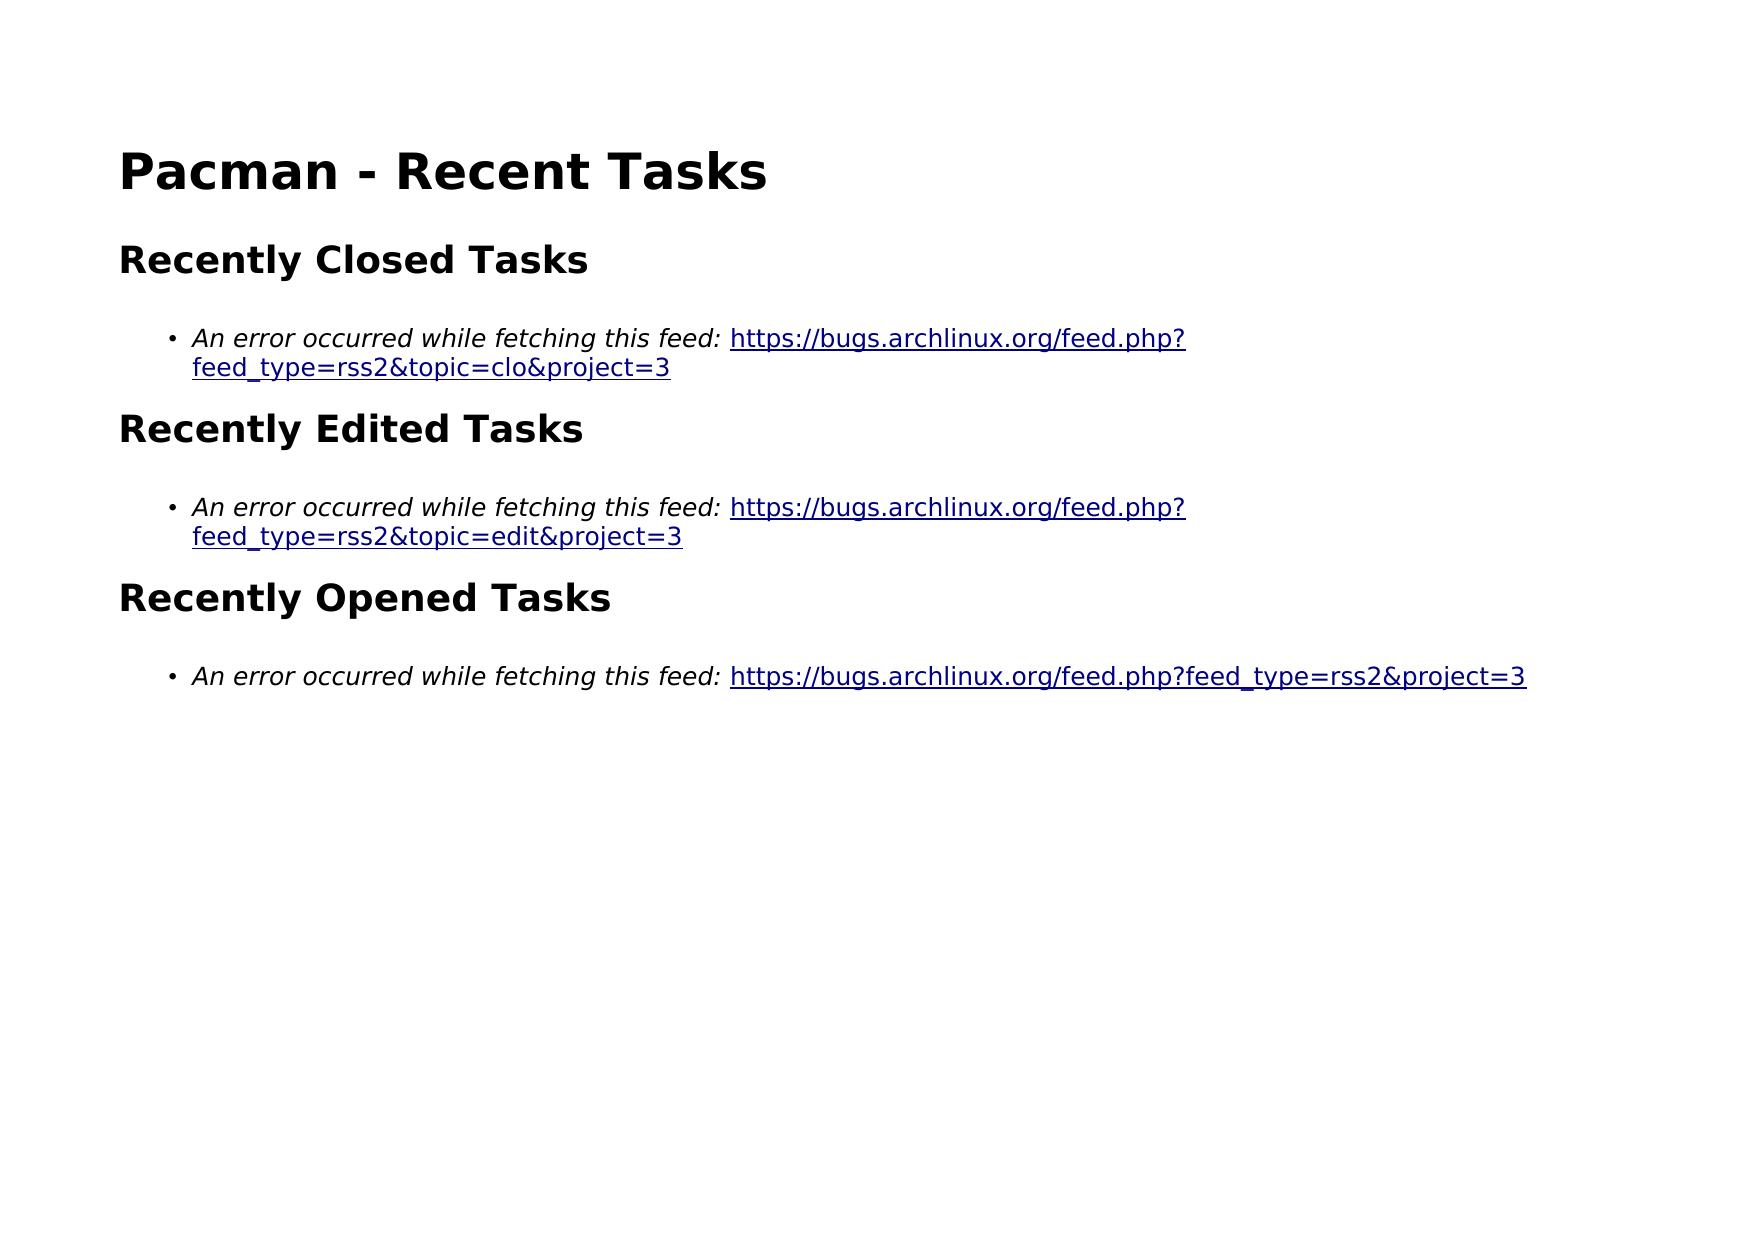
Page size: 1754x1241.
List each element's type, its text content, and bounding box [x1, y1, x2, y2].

subtitle Pacman - Recent Tasks [118, 143, 1636, 201]
list An error occurred while fetching this feed: https://bugs.archlinux.org/feed.php?feed_type=rss2&project=3 [177, 662, 1636, 692]
list An error occurred while fetching this feed: https://bugs.archlinux.org/feed.php?feed_type=rss2&topic=edit&project=3 [177, 493, 1636, 552]
subtitle Recently Edited Tasks [118, 408, 1636, 451]
subtitle Recently Closed Tasks [118, 239, 1636, 282]
list An error occurred while fetching this feed: https://bugs.archlinux.org/feed.php?feed_type=rss2&topic=clo&project=3 [177, 324, 1636, 383]
subtitle Recently Opened Tasks [118, 577, 1636, 620]
